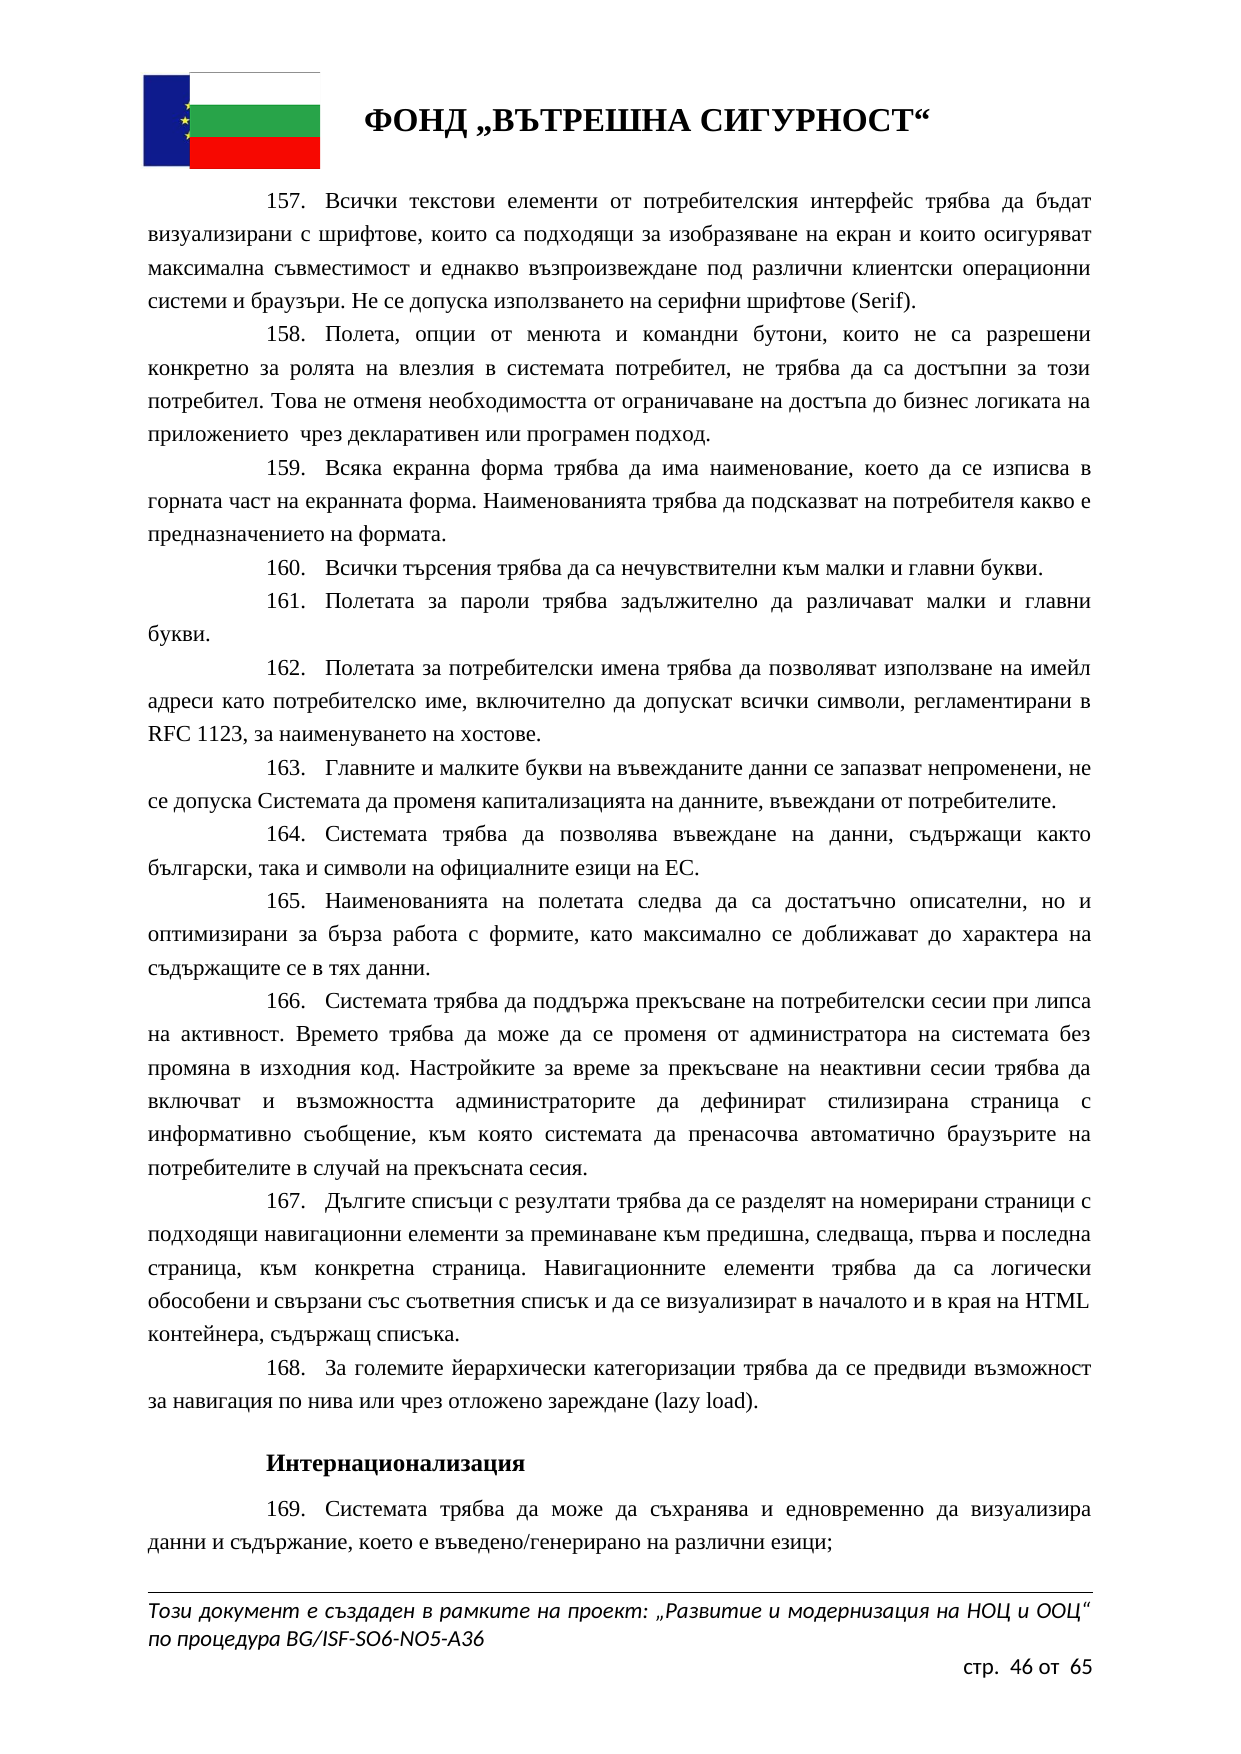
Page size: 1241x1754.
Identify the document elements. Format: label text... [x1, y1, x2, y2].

list Всички търсения трябва да са нечувствителни към малки и главни букви. [148, 548, 1093, 582]
list Всяка екранна форма трябва да има наименование, което да се изписва в горната част на екранната форма. Наименованията трябва да подсказват на потребителя какво е предназначението на формата. [148, 448, 1093, 548]
list Полетата за потребителски имена трябва да позволяват използване на имейл адреси като потребителско име, включително да допускат всички символи, регламентирани в RFC 1123, за наименуването на хостове. [148, 648, 1093, 748]
list Системата трябва да поддържа прекъсване на потребителски сесии при липса на активност. Времето трябва да може да се променя от администратора на системата без промяна в изходния код. Настройките за време за прекъсване на неактивни сесии трябва да включват и възможността администраторите да дефинират стилизирана страница с информативно съобщение, към която системата да пренасочва автоматично браузърите на потребителите в случай на прекъсната сесия. [148, 982, 1093, 1182]
list Главните и малките букви на въвежданите данни се запазват непроменени, не се допуска Системата да променя капитализацията на данните, въвеждани от потребителите. [148, 748, 1093, 815]
list За големите йерархически категоризации трябва да се предвиди възможност за навигация по нива или чрез отложено зареждане (lazy load). [148, 1348, 1093, 1415]
list Системата трябва да позволява въвеждане на данни, съдържащи както български, така и символи на официалните езици на ЕС. [148, 815, 1093, 882]
list Всички текстови елементи от потребителския интерфейс трябва да бъдат визуализирани с шрифтове, които са подходящи за изобразяване на екран и които осигуряват максимална съвместимост и еднакво възпроизвеждане под различни клиентски операционни системи и браузъри. Не се допуска използването на серифни шрифтове (Serif). [148, 182, 1093, 315]
text Интернационализация [147, 1448, 1093, 1477]
list Полета, опции от менюта и командни бутони, които не са разрешени конкретно за ролята на влезлия в системата потребител, не трябва да са достъпни за този потребител. Това не отменя необходимостта от ограничаване на достъпа до бизнес логиката на приложението чрез декларативен или програмен подход. [148, 315, 1093, 448]
list Наименованията на полетата следва да са достатъчно описателни, но и оптимизирани за бърза работа с формите, като максимално се доближават до характера на съдържащите се в тях данни. [148, 882, 1093, 982]
list Полетата за пароли трябва задължително да различават малки и главни букви. [148, 582, 1093, 648]
list Системата трябва да може да съхранява и едновременно да визуализира данни и съдържание, което е въведено/генерирано на различни езици; [148, 1489, 1093, 1556]
list Дългите списъци с резултати трябва да се разделят на номерирани страници с подходящи навигационни елементи за преминаване към предишна, следваща, първа и последна страница, към конкретна страница. Навигационните елементи трябва да са логически обособени и свързани със съответния списък и да се визуализират в началото и в края на HTML контейнера, съдържащ списъка. [148, 1182, 1093, 1348]
